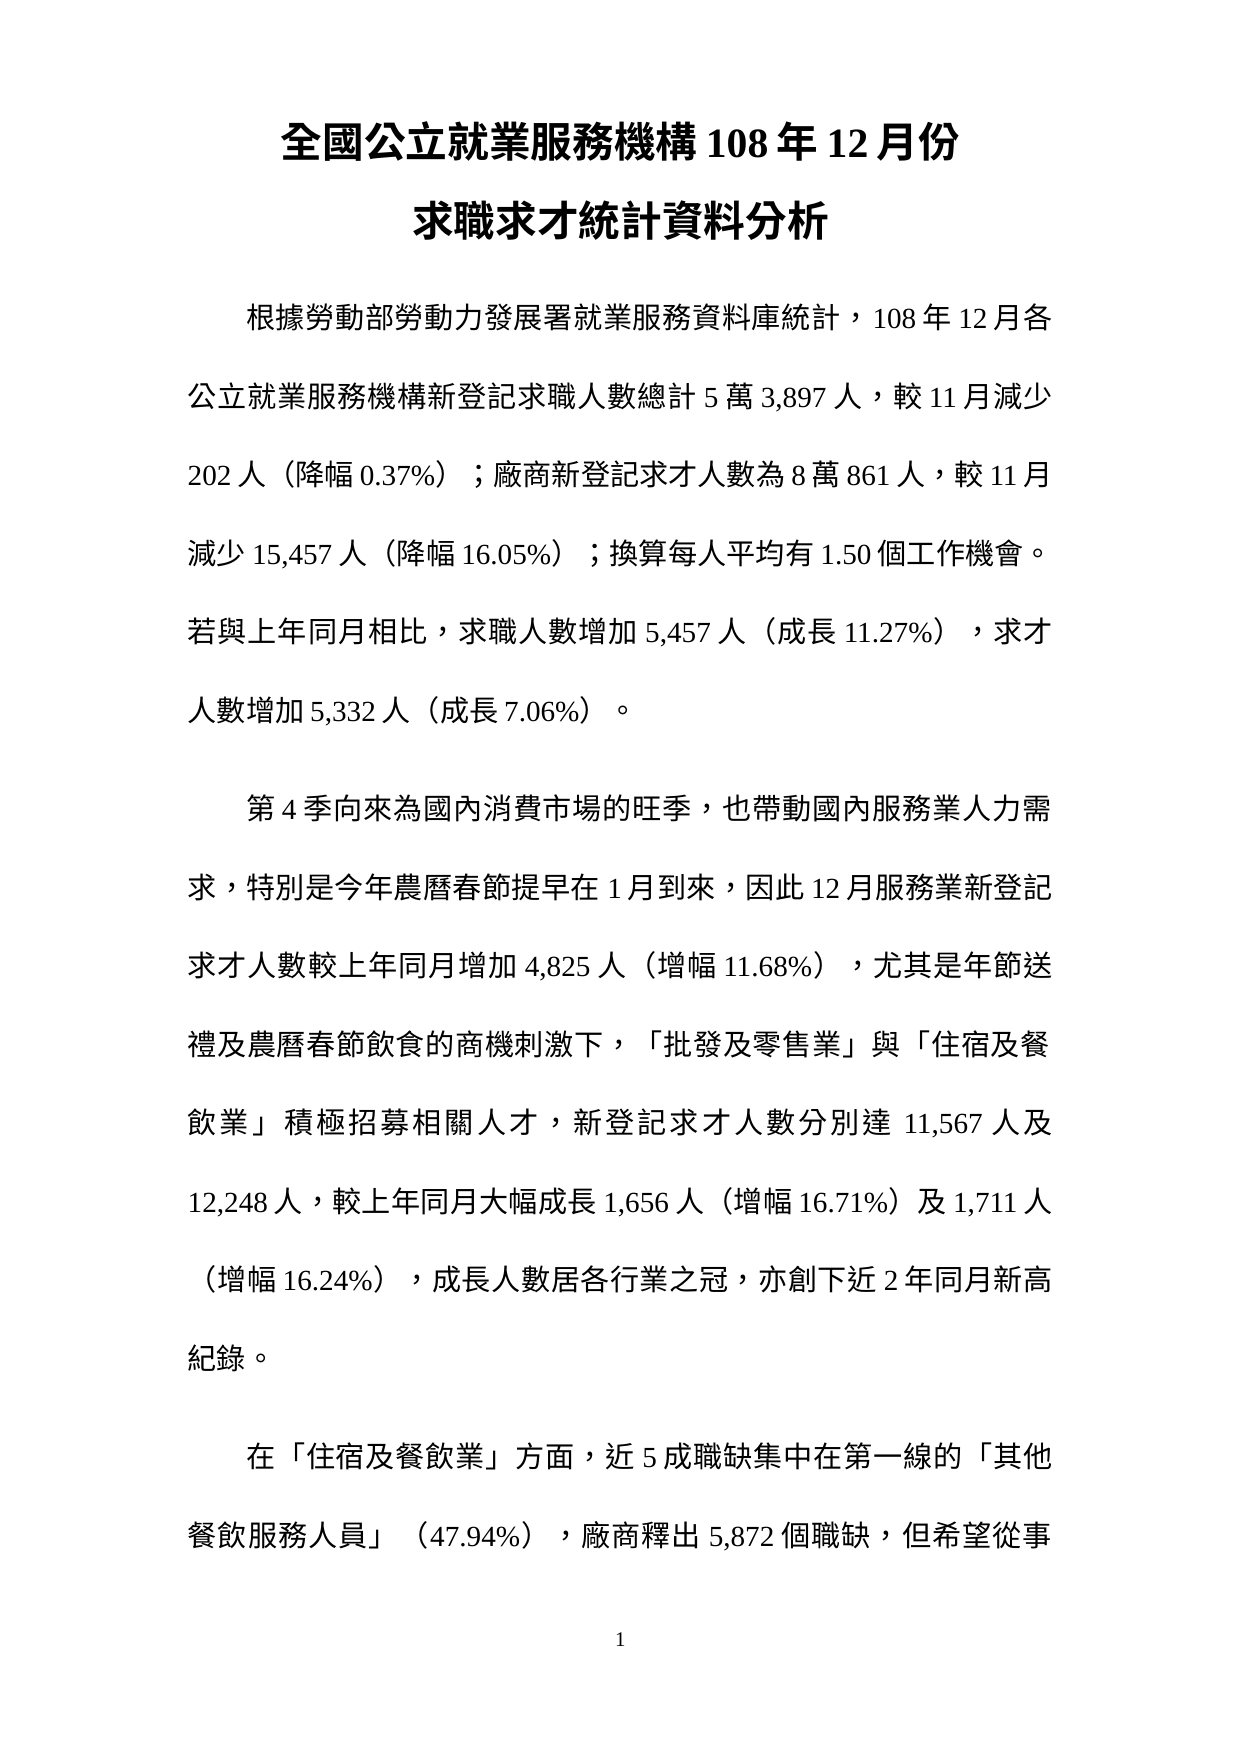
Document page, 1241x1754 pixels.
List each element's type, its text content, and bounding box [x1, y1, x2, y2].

text 根據勞動部勞動力發展署就業服務資料庫統計，108年12月各公立就業服務機構新登記求職人數總計5萬3,897人，較11月減少202人（降幅0.37%）；廠商新登記求才人數為8萬861人，較11月減少15,457人（降幅16.05%）；換算每人平均有1.50個工作機會。若與上年同月相比，求職人數增加5,457人（成長11.27%），求才人數增加5,332人（成長7.06%）。 [187, 277, 1053, 748]
text 第4季向來為國內消費市場的旺季，也帶動國內服務業人力需求，特別是今年農曆春節提早在1月到來，因此12月服務業新登記求才人數較上年同月增加4,825人（增幅11.68%），尤其是年節送禮及農曆春節飲食的商機刺激下，「批發及零售業」與「住宿及餐飲業」積極招募相關人才，新登記求才人數分別達11,567人及12,248人，較上年同月大幅成長1,656人（增幅16.71%）及1,711人（增幅16.24%），成長人數居各行業之冠，亦創下近2年同月新高紀錄。 [187, 768, 1053, 1396]
text 全國公立就業服務機構108年12月份 [187, 100, 1053, 179]
text 求職求才統計資料分析 [187, 179, 1053, 257]
text 在「住宿及餐飲業」方面，近5成職缺集中在第一線的「其他餐飲服務人員」（47.94%），廠商釋出5,872個職缺，但希望從事 [187, 1416, 1053, 1573]
